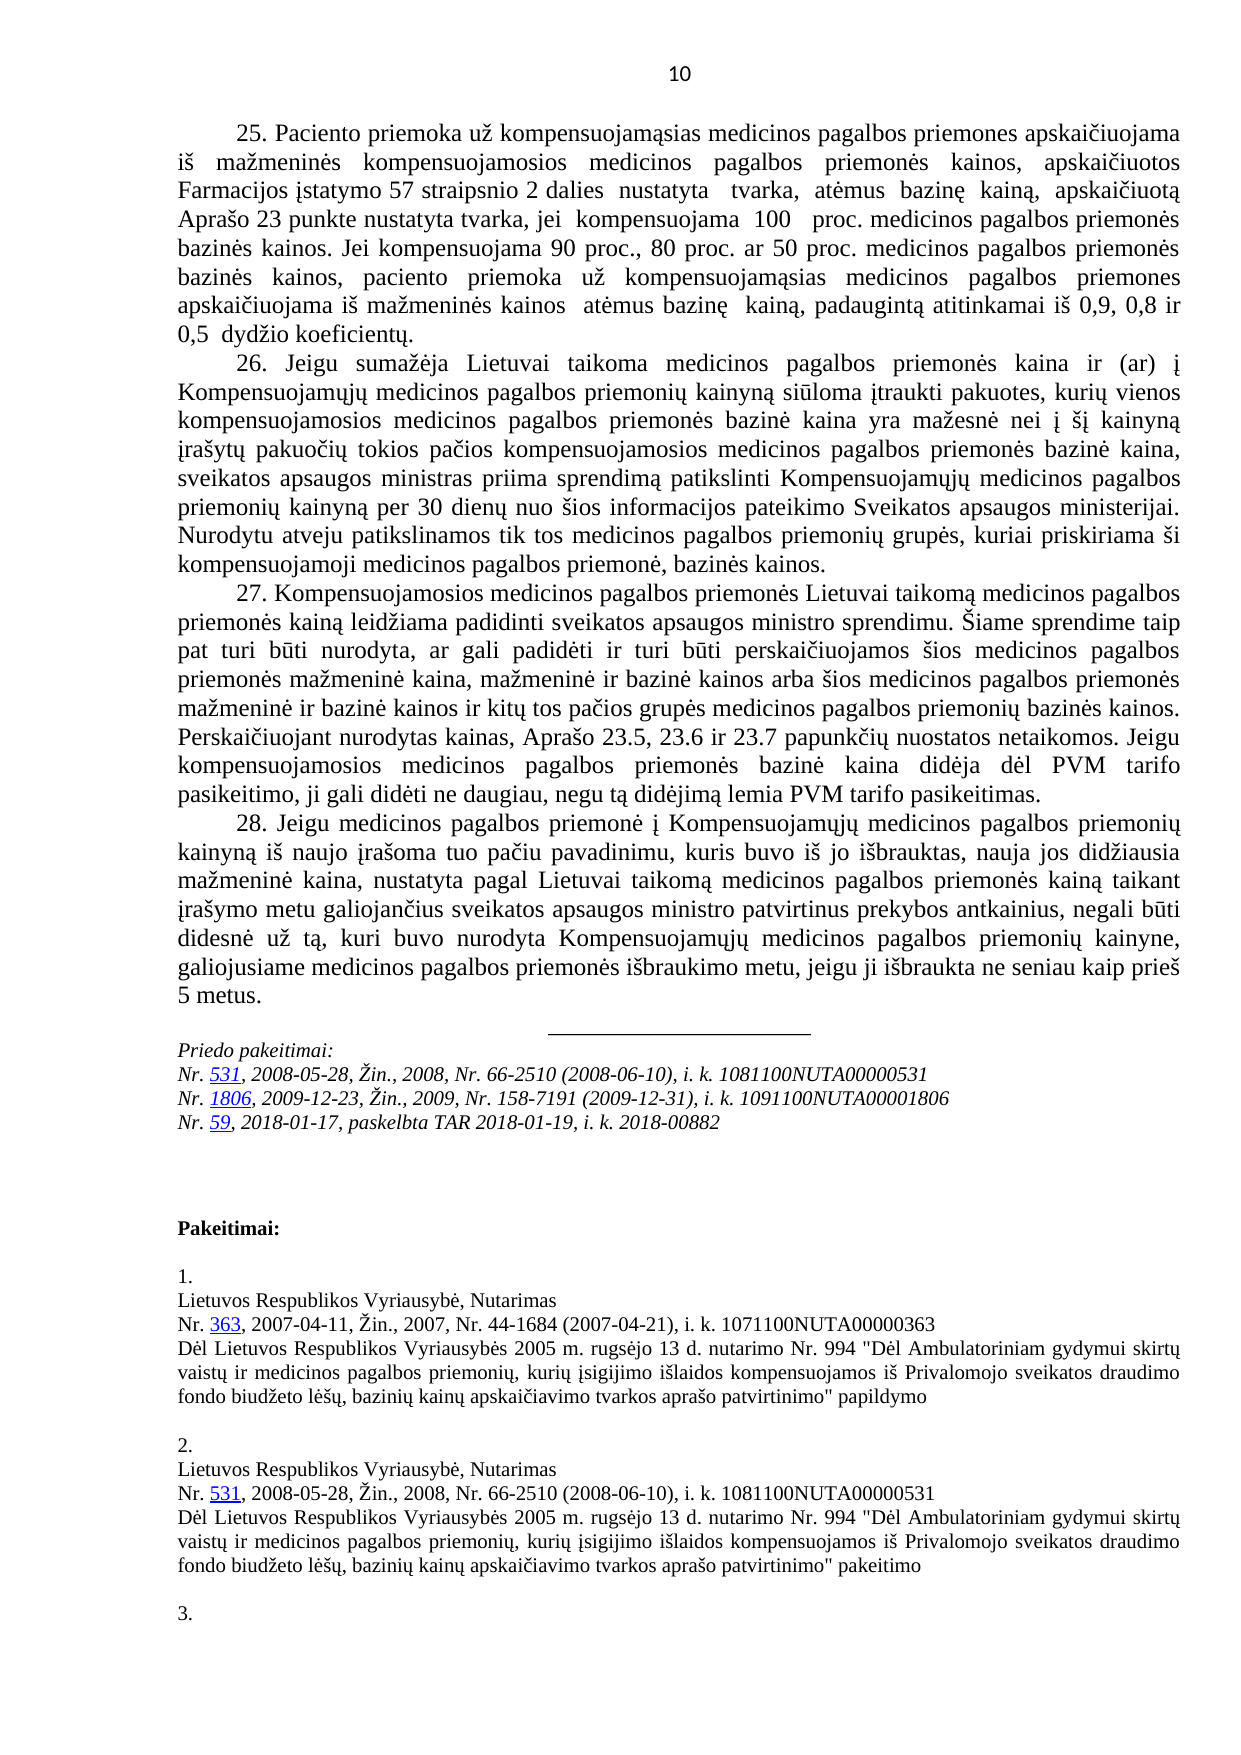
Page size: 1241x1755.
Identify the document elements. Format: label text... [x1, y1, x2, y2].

text 2. [177, 1432, 1181, 1457]
text 3. [177, 1601, 1181, 1625]
text 27. Kompensuojamosios medicinos pagalbos priemonės Lietuvai taikomą medicinos pagalbos priemonės kainą leidžiama padidinti sveikatos apsaugos ministro sprendimu. Šiame sprendime taip pat turi būti nurodyta, ar gali padidėti ir turi būti perskaičiuojamos šios medicinos pagalbos priemonės mažmeninė kaina, mažmeninė ir bazinė kainos arba šios medicinos pagalbos priemonės mažmeninė ir bazinė kainos ir kitų tos pačios grupės medicinos pagalbos priemonių bazinės kainos. Perskaičiuojant nurodytas kainas, Aprašo 23.5, 23.6 ir 23.7 papunkčių nuostatos netaikomos. Jeigu kompensuojamosios medicinos pagalbos priemonės bazinė kaina didėja dėl PVM tarifo pasikeitimo, ji gali didėti ne daugiau, negu tą didėjimą lemia PVM tarifo pasikeitimas. [177, 578, 1181, 808]
text Nr. 531, 2008-05-28, Žin., 2008, Nr. 66-2510 (2008-06-10), i. k. 1081100NUTA00000531 [177, 1062, 1181, 1086]
text 26. Jeigu sumažėja Lietuvai taikoma medicinos pagalbos priemonės kaina ir (ar) į Kompensuojamųjų medicinos pagalbos priemonių kainyną siūloma įtraukti pakuotes, kurių vienos kompensuojamosios medicinos pagalbos priemonės bazinė kaina yra mažesnė nei į šį kainyną įrašytų pakuočių tokios pačios kompensuojamosios medicinos pagalbos priemonės bazinė kaina, sveikatos apsaugos ministras priima sprendimą patikslinti Kompensuojamųjų medicinos pagalbos priemonių kainyną per 30 dienų nuo šios informacijos pateikimo Sveikatos apsaugos ministerijai. Nurodytu atveju patikslinamos tik tos medicinos pagalbos priemonių grupės, kuriai priskiriama ši kompensuojamoji medicinos pagalbos priemonė, bazinės kainos. [177, 348, 1181, 578]
text Dėl Lietuvos Respublikos Vyriausybės 2005 m. rugsėjo 13 d. nutarimo Nr. 994 "Dėl Ambulatoriniam gydymui skirtų vaistų ir medicinos pagalbos priemonių, kurių įsigijimo išlaidos kompensuojamos iš Privalomojo sveikatos draudimo fondo biudžeto lėšų, bazinių kainų apskaičiavimo tvarkos aprašo patvirtinimo" papildymo [177, 1336, 1181, 1408]
text Lietuvos Respublikos Vyriausybė, Nutarimas [177, 1288, 1181, 1312]
text 28. Jeigu medicinos pagalbos priemonė į Kompensuojamųjų medicinos pagalbos priemonių kainyną iš naujo įrašoma tuo pačiu pavadinimu, kuris buvo iš jo išbrauktas, nauja jos didžiausia mažmeninė kaina, nustatyta pagal Lietuvai taikomą medicinos pagalbos priemonės kainą taikant įrašymo metu galiojančius sveikatos apsaugos ministro patvirtinus prekybos antkainius, negali būti didesnė už tą, kuri buvo nurodyta Kompensuojamųjų medicinos pagalbos priemonių kainyne, galiojusiame medicinos pagalbos priemonės išbraukimo metu, jeigu ji išbraukta ne seniau kaip prieš 5 metus. [177, 808, 1181, 1009]
text Pakeitimai: [177, 1216, 1181, 1240]
text Nr. 363, 2007-04-11, Žin., 2007, Nr. 44-1684 (2007-04-21), i. k. 1071100NUTA00000363 [177, 1312, 1181, 1336]
text 1. [177, 1264, 1181, 1288]
text _____________________ [177, 1009, 1181, 1038]
text 25. Paciento priemoka už kompensuojamąsias medicinos pagalbos priemones apskaičiuojama iš mažmeninės kompensuojamosios medicinos pagalbos priemonės kainos, apskaičiuotos Farmacijos įstatymo 57 straipsnio 2 dalies nustatyta tvarka, atėmus bazinę kainą, apskaičiuotą Aprašo 23 punkte nustatyta tvarka, jei kompensuojama 100 proc. medicinos pagalbos priemonės bazinės kainos. Jei kompensuojama 90 proc., 80 proc. ar 50 proc. medicinos pagalbos priemonės bazinės kainos, paciento priemoka už kompensuojamąsias medicinos pagalbos priemones apskaičiuojama iš mažmeninės kainos atėmus bazinę kainą, padaugintą atitinkamai iš 0,9, 0,8 ir 0,5 dydžio koeficientų. [177, 118, 1181, 348]
text Dėl Lietuvos Respublikos Vyriausybės 2005 m. rugsėjo 13 d. nutarimo Nr. 994 "Dėl Ambulatoriniam gydymui skirtų vaistų ir medicinos pagalbos priemonių, kurių įsigijimo išlaidos kompensuojamos iš Privalomojo sveikatos draudimo fondo biudžeto lėšų, bazinių kainų apskaičiavimo tvarkos aprašo patvirtinimo" pakeitimo [177, 1505, 1181, 1577]
text Priedo pakeitimai: [177, 1038, 1181, 1062]
text Nr. 531, 2008-05-28, Žin., 2008, Nr. 66-2510 (2008-06-10), i. k. 1081100NUTA00000531 [177, 1481, 1181, 1505]
text Nr. 59, 2018-01-17, paskelbta TAR 2018-01-19, i. k. 2018-00882 [177, 1110, 1181, 1134]
text Lietuvos Respublikos Vyriausybė, Nutarimas [177, 1457, 1181, 1481]
text Nr. 1806, 2009-12-23, Žin., 2009, Nr. 158-7191 (2009-12-31), i. k. 1091100NUTA00001806 [177, 1086, 1181, 1110]
